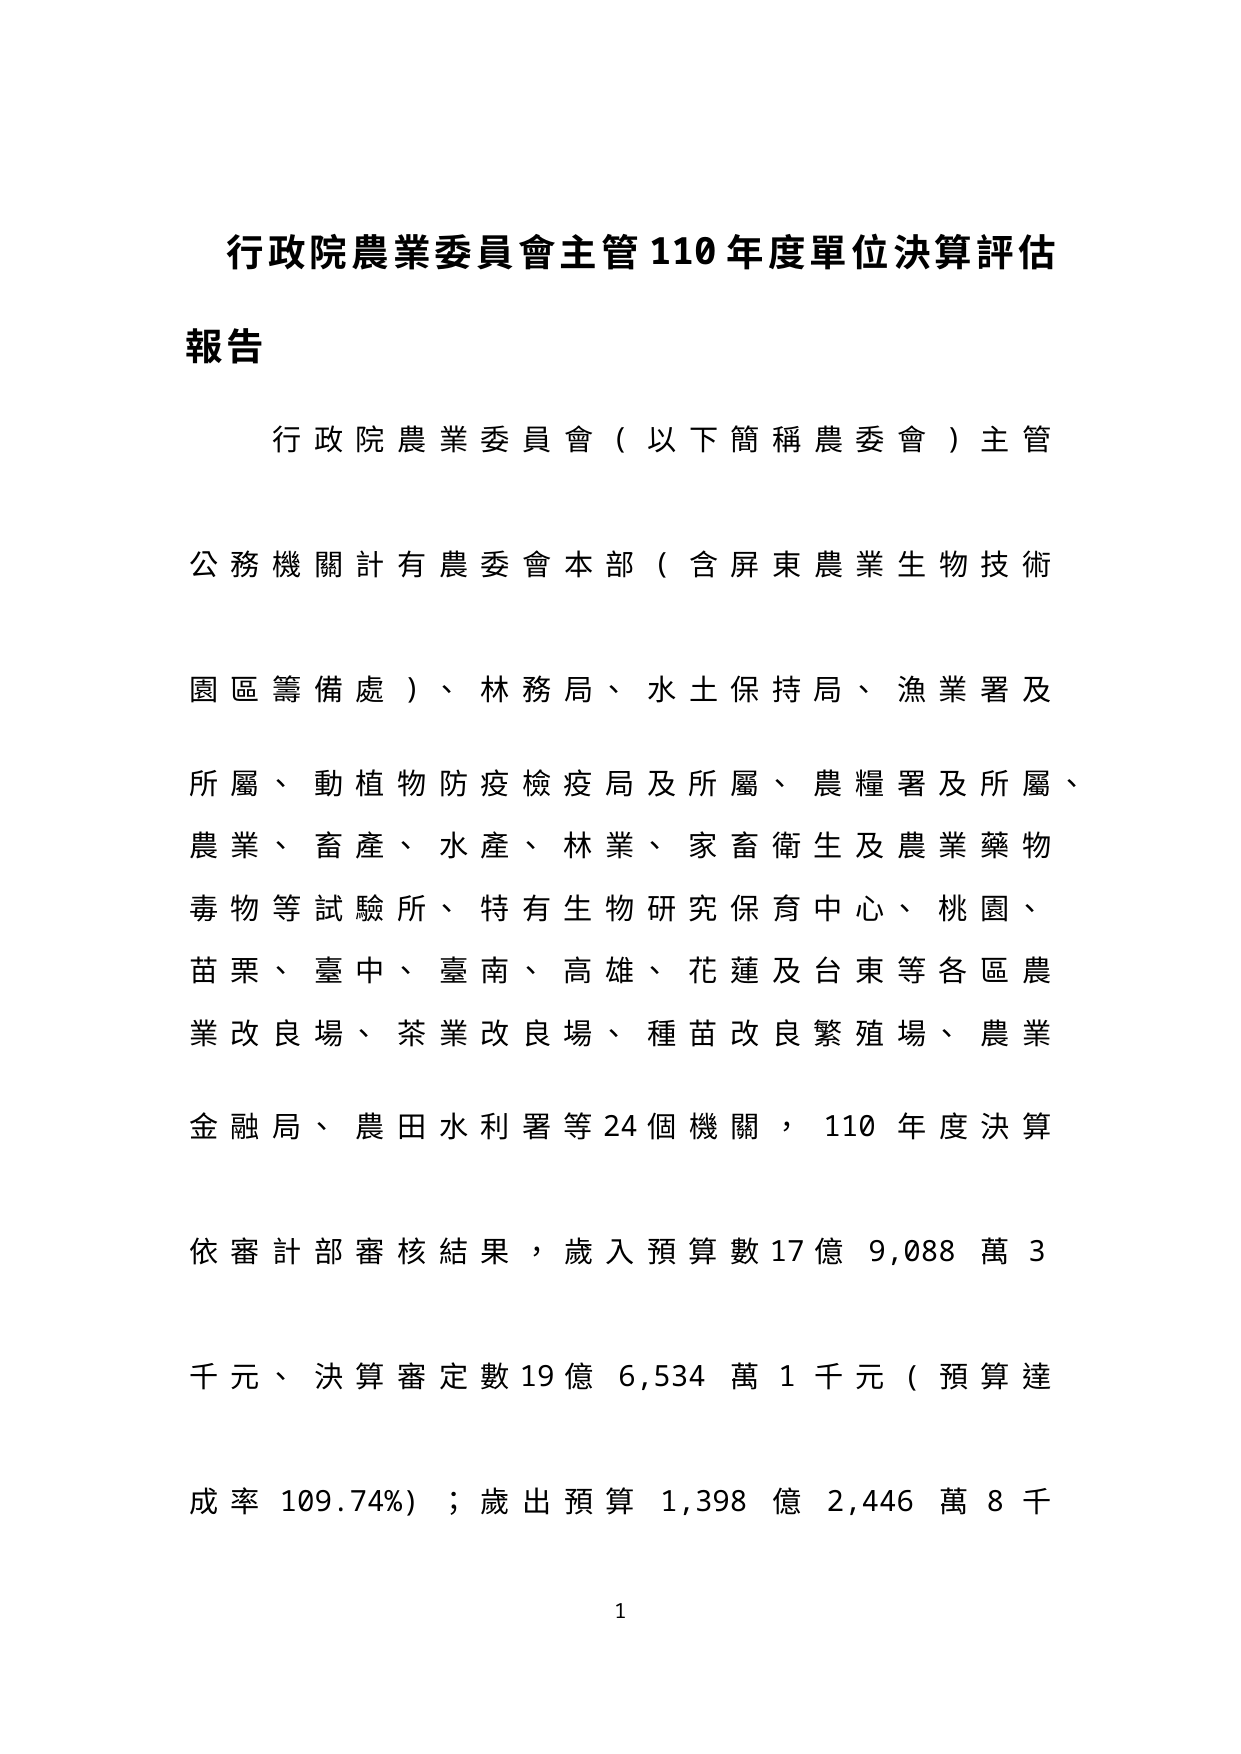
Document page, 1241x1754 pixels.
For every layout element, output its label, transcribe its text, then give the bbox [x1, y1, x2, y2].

text 行政院農業委員會(以下簡稱農委會)主管公務機關計有農委會本部(含屏東農業生物技術園區籌備處)、林務局、水土保持局、漁業署及所屬、動植物防疫檢疫局及所屬、農糧署及所屬、農業、畜產、水產、林業、家畜衛生及農業藥物毒物等試驗所、特有生物研究保育中心、桃園、苗栗、臺中、臺南、高雄、花蓮及台東等各區農業改良場、茶業改良場、種苗改良繁殖場、農業金融局、農田水利署等24個機關，110年度決算依審計部審核結果，歲入預算數17億9,088萬3千元、決算審定數19億6,534萬1千元(預算達成率109.74%)；歲出預算1,398億2,446萬8千元、決算審定數1,389億4,314萬5千元(預算執行率99.37%)。謹就農委會主管110年度決算評析如下： [183, 365, 1058, 1552]
text 行政院農業委員會主管110年度單位決算評估報告 [183, 177, 1058, 365]
